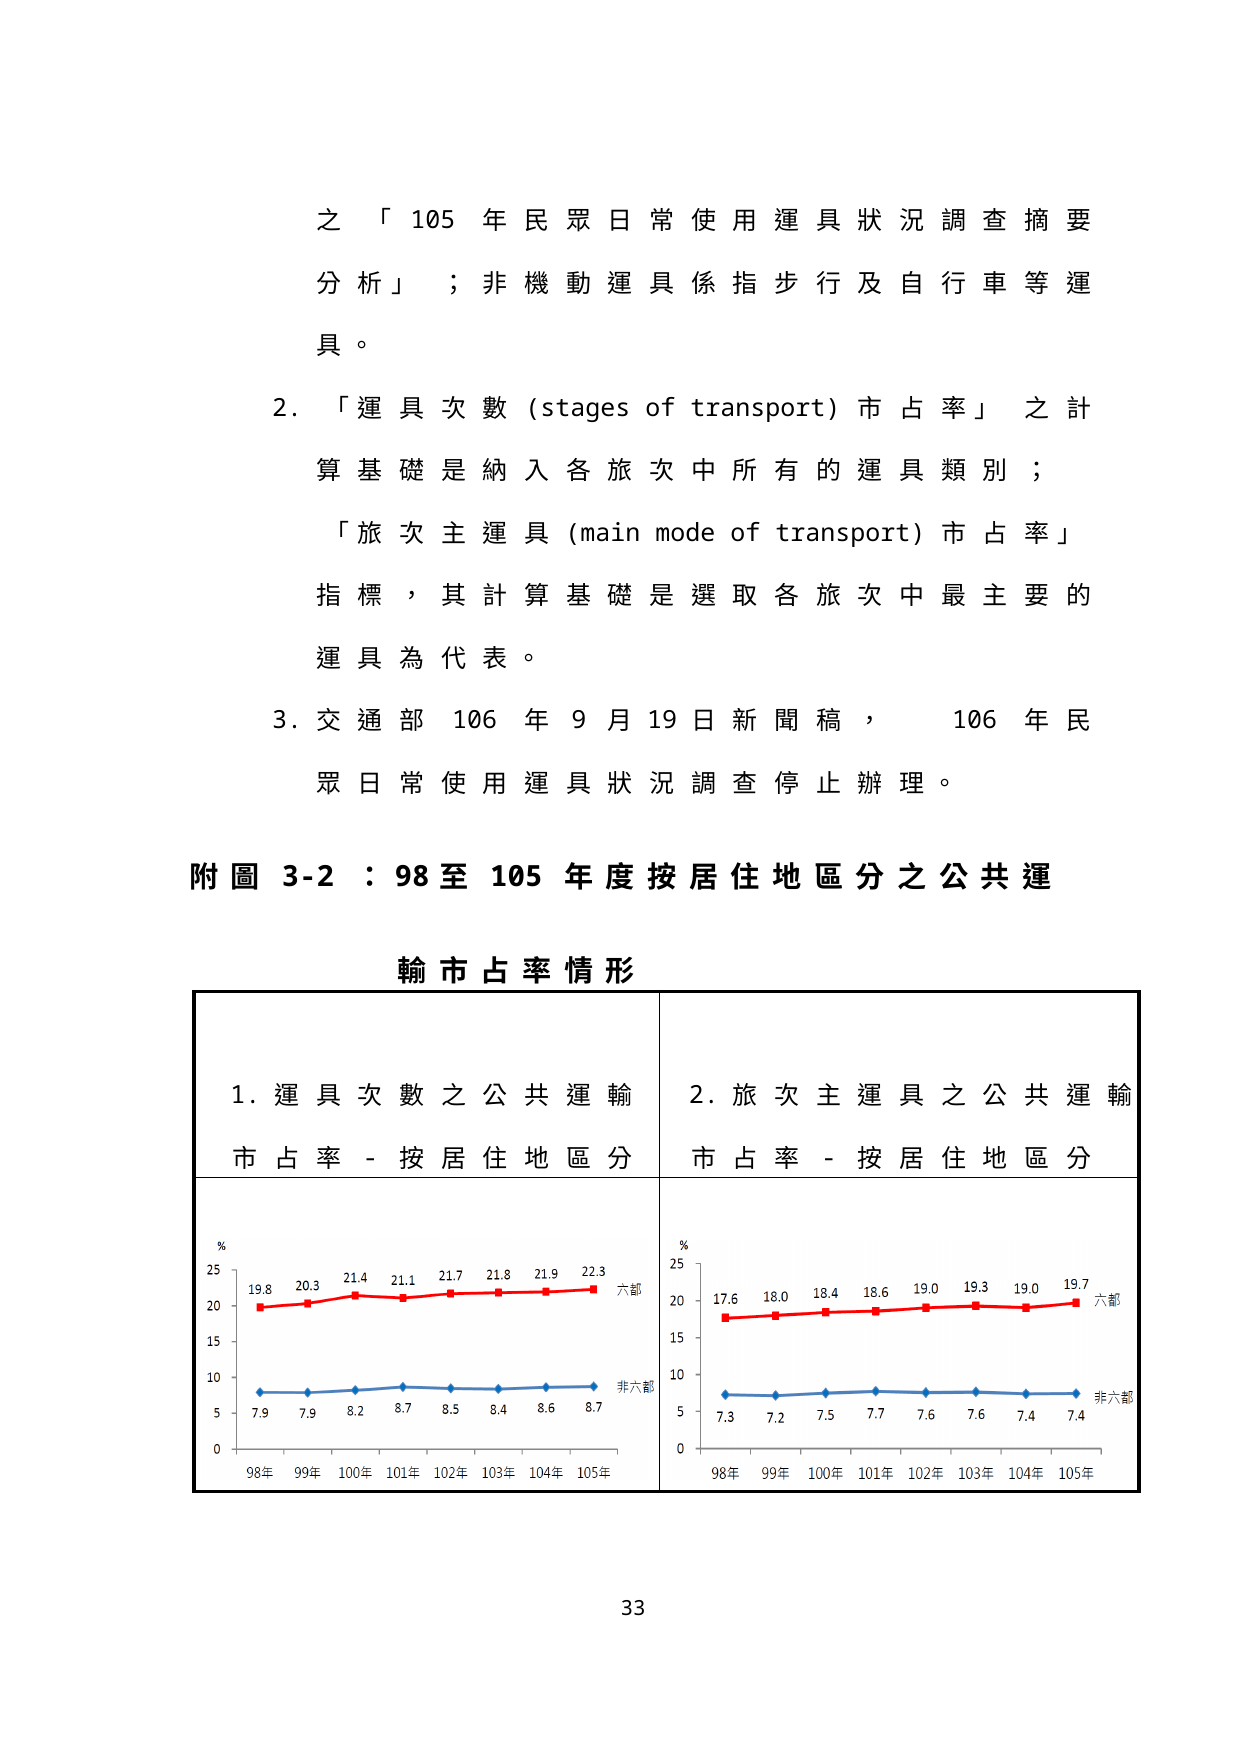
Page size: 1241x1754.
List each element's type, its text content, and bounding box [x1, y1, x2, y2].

table_cell [660, 1178, 1137, 1490]
text 2.「運具次數(stages of transport)市占率」之計算基礎是納入各旅次中所有的運具類別；「旅次主運具(main mode of transport)市占率」指標，其計算基礎是選取各旅次中最主要的運具為代表。 [251, 365, 1118, 677]
table_cell [196, 1178, 659, 1490]
text 之「105年民眾日常使用運具狀況調查摘要分析」；非機動運具係指步行及自行車等運具。 [183, 177, 1117, 365]
table_header 1.運具次數之公共運輸市占率-按居住地區分 [196, 993, 659, 1177]
text 附圖3-2：98至105年度按居住地區分之公共運輸市占率情形 [183, 802, 1087, 990]
text 3.交通部106年9月19日新聞稿， 106年民眾日常使用運具狀況調查停止辦理。 [251, 677, 1103, 802]
table_header 2.旅次主運具之公共運輸市占率-按居住地區分 [660, 993, 1137, 1177]
